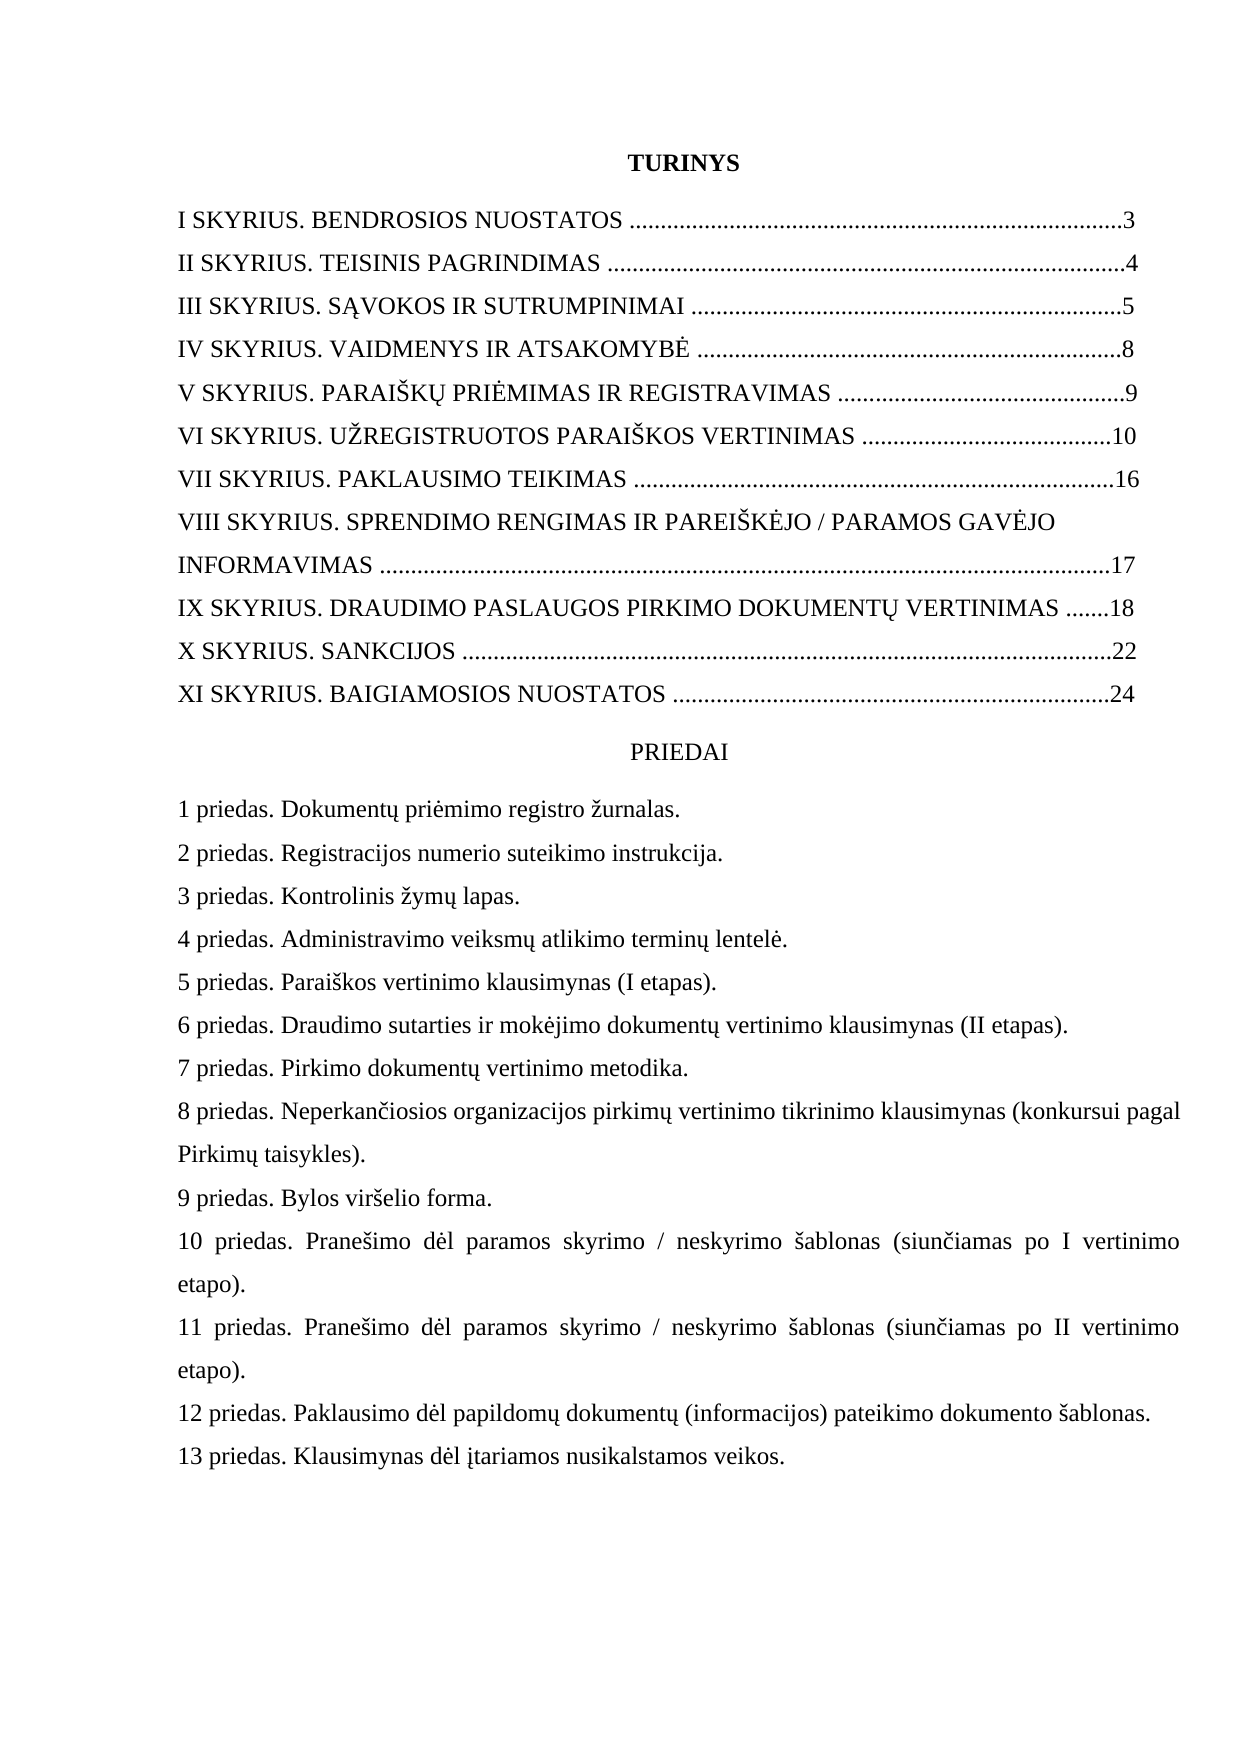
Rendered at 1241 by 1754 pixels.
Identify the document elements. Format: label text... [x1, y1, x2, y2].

text 5 priedas. Paraiškos vertinimo klausimynas (I etapas). [177, 967, 1181, 996]
text 4 priedas. Administravimo veiksmų atlikimo terminų lentelė. [177, 924, 1181, 953]
text I SKYRIUS. BENDROSIOS NUOSTATOS ...............................................................................3 [177, 205, 1181, 234]
text 13 priedas. Klausimynas dėl įtariamos nusikalstamos veikos. [177, 1441, 1181, 1470]
text XI SKYRIUS. BAIGIAMOSIOS NUOSTATOS ......................................................................24 [177, 679, 1181, 708]
text III SKYRIUS. SĄVOKOS IR SUTRUMPINIMAI .....................................................................5 [177, 291, 1181, 320]
text 3 priedas. Kontrolinis žymų lapas. [177, 881, 1181, 909]
text VI SKYRIUS. UŽREGISTRUOTOS PARAIŠKOS VERTINIMAS ........................................10 [177, 421, 1181, 449]
text V SKYRIUS. PARAIŠKŲ PRIĖMIMAS IR REGISTRAVIMAS ..............................................9 [177, 378, 1181, 406]
text 9 priedas. Bylos viršelio forma. [177, 1183, 1181, 1211]
text PRIEDAI [177, 737, 1181, 766]
text IV SKYRIUS. VAIDMENYS IR ATSAKOMYBĖ ....................................................................8 [177, 334, 1181, 363]
text 11 priedas. Pranešimo dėl paramos skyrimo / neskyrimo šablonas (siunčiamas po II vertinimo etapo). [177, 1312, 1181, 1384]
text 8 priedas. Neperkančiosios organizacijos pirkimų vertinimo tikrinimo klausimynas (konkursui pagal Pirkimų taisykles). [177, 1096, 1181, 1168]
text II SKYRIUS. TEISINIS PAGRINDIMAS ...................................................................................4 [177, 248, 1181, 277]
text IX SKYRIUS. DRAUDIMO PASLAUGOS PIRKIMO DOKUMENTŲ VERTINIMAS .......18 [177, 593, 1181, 622]
text 10 priedas. Pranešimo dėl paramos skyrimo / neskyrimo šablonas (siunčiamas po I vertinimo etapo). [177, 1226, 1181, 1298]
text 2 priedas. Registracijos numerio suteikimo instrukcija. [177, 838, 1181, 866]
text VII SKYRIUS. PAKLAUSIMO TEIKIMAS .............................................................................16 [177, 464, 1181, 493]
text VIII SKYRIUS. SPRENDIMO RENGIMAS IR PAREIŠKĖJO / PARAMOS GAVĖJO INFORMAVIMAS .....................................................................................................................17 [177, 507, 1181, 579]
text TURINYS [177, 148, 1190, 176]
text 6 priedas. Draudimo sutarties ir mokėjimo dokumentų vertinimo klausimynas (II etapas). [177, 1010, 1181, 1039]
text 12 priedas. Paklausimo dėl papildomų dokumentų (informacijos) pateikimo dokumento šablonas. [177, 1398, 1181, 1427]
text 7 priedas. Pirkimo dokumentų vertinimo metodika. [177, 1053, 1181, 1082]
text X SKYRIUS. SANKCIJOS ........................................................................................................22 [177, 636, 1181, 665]
text 1 priedas. Dokumentų priėmimo registro žurnalas. [177, 794, 1181, 823]
